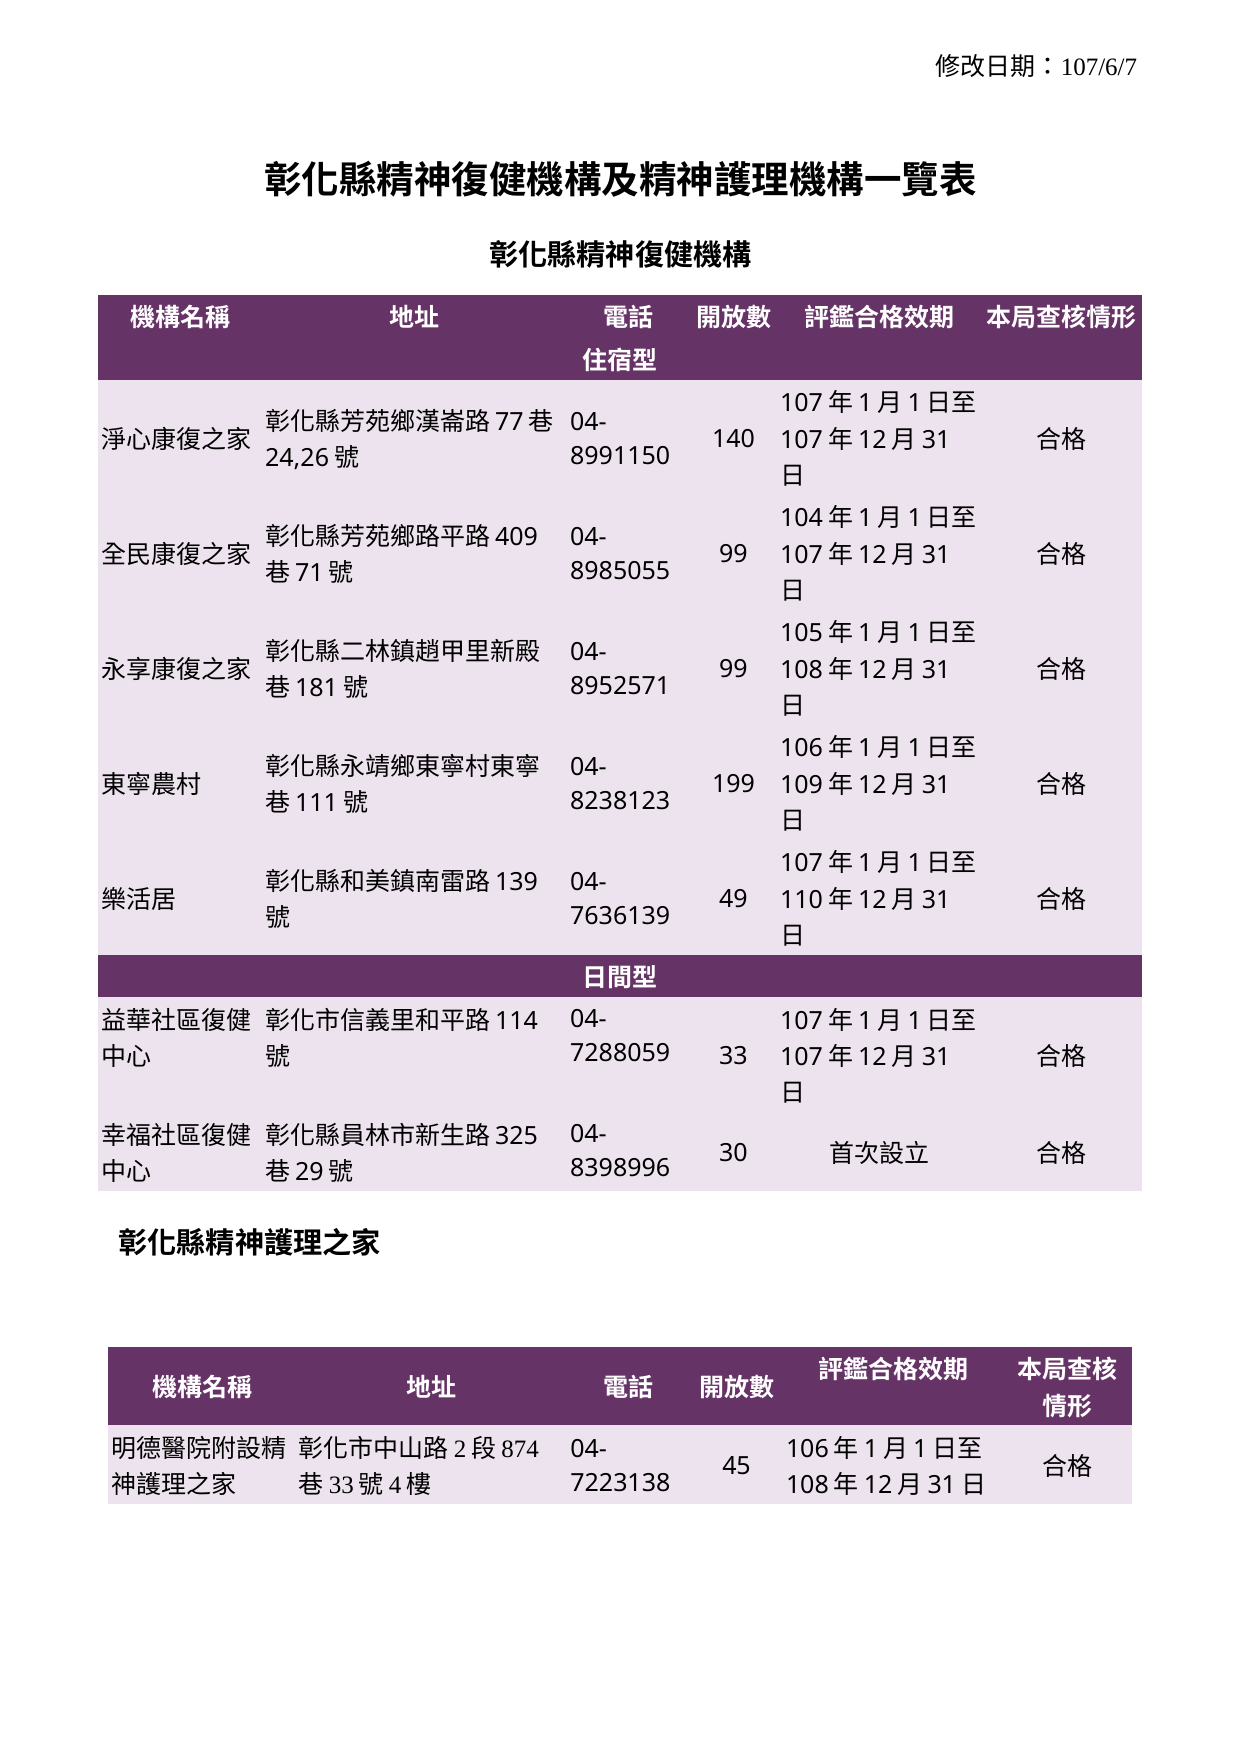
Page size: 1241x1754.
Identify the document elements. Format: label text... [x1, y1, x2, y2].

table_cell 140 [690, 380, 777, 495]
table_cell 彰化縣員林市新生路325巷29號 [262, 1112, 567, 1191]
table_header 本局查核情形 [981, 295, 1142, 337]
table_cell 彰化縣和美鎮南雷路139號 [262, 840, 567, 955]
table_cell 04-7636139 [567, 840, 690, 955]
table_header 地址 [262, 295, 567, 337]
table_cell 合格 [981, 725, 1142, 840]
table_header 評鑑合格效期 [783, 1347, 1003, 1425]
table_header 評鑑合格效期 [777, 295, 981, 337]
table_cell 永享康復之家 [98, 610, 262, 725]
table_cell 106年1月1日至109年12月31日 [777, 725, 981, 840]
table_cell 彰化市中山路2段874巷33號4樓 [295, 1425, 567, 1504]
table_cell 04-8238123 [567, 725, 690, 840]
subtitle [936, 39, 1161, 46]
table_cell 彰化市信義里和平路114號 [262, 997, 567, 1112]
table_cell 合格 [981, 610, 1142, 725]
table_header 開放數 [690, 295, 777, 337]
table_cell 幸福社區復健中心 [98, 1112, 262, 1191]
table_cell 04-8985055 [567, 495, 690, 610]
table_header 地址 [295, 1347, 567, 1425]
table_cell 104年1月1日至107年12月31日 [777, 495, 981, 610]
table_cell 45 [690, 1425, 783, 1504]
table_cell 33 [690, 997, 777, 1112]
table_cell 合格 [981, 1112, 1142, 1191]
table_cell 199 [690, 725, 777, 840]
table_header 本局查核情形 [1003, 1347, 1132, 1425]
subtitle 彰化縣精神復健機構及精神護理機構一覽表 [118, 150, 1122, 204]
table_cell 彰化縣永靖鄉東寧村東寧巷111號 [262, 725, 567, 840]
table_cell 04-8991150 [567, 380, 690, 495]
table_cell 99 [690, 610, 777, 725]
table_cell 04-7288059 [567, 997, 690, 1112]
table_cell 明德醫院附設精神護理之家 [108, 1425, 295, 1504]
table_cell 合格 [981, 997, 1142, 1112]
table_cell 04-8398996 [567, 1112, 690, 1191]
table_cell 益華社區復健中心 [98, 997, 262, 1112]
text 修改日期：107/6/7 [936, 46, 1161, 82]
table_cell 彰化縣芳苑鄉漢崙路77巷24,26號 [262, 380, 567, 495]
table_cell 全民康復之家 [98, 495, 262, 610]
table_cell 合格 [981, 840, 1142, 955]
table_cell 04-8952571 [567, 610, 690, 725]
table_cell 彰化縣二林鎮趙甲里新殿巷181號 [262, 610, 567, 725]
table_header 機構名稱 [108, 1347, 295, 1425]
table_cell 107年1月1日至107年12月31日 [777, 380, 981, 495]
table_header 機構名稱 [98, 295, 262, 337]
table_cell 首次設立 [777, 1112, 981, 1191]
table_header 電話 [567, 1347, 690, 1425]
table_cell 04-7223138 [567, 1425, 690, 1504]
table_cell 49 [690, 840, 777, 955]
subtitle 彰化縣精神復健機構 [118, 231, 1122, 274]
table_cell 淨心康復之家 [98, 380, 262, 495]
table_cell 合格 [1003, 1425, 1132, 1504]
table_cell 30 [690, 1112, 777, 1191]
table_cell 東寧農村 [98, 725, 262, 840]
table_cell 合格 [981, 380, 1142, 495]
table_cell 99 [690, 495, 777, 610]
table_cell 樂活居 [98, 840, 262, 955]
table_cell 日間型 [98, 955, 1142, 997]
table_header 開放數 [690, 1347, 783, 1425]
subtitle 彰化縣精神護理之家 [118, 1220, 1122, 1262]
table_cell 107年1月1日至107年12月31日 [777, 997, 981, 1112]
table_cell 107年1月1日至110年12月31日 [777, 840, 981, 955]
table_cell 106年1月1日至108年12月31日 [783, 1425, 1003, 1504]
table_cell 彰化縣芳苑鄉路平路409巷71號 [262, 495, 567, 610]
table_cell 住宿型 [98, 337, 1142, 380]
table_header 電話 [567, 295, 690, 337]
table_cell 合格 [981, 495, 1142, 610]
subtitle [936, 82, 1161, 132]
table_cell 105年1月1日至108年12月31日 [777, 610, 981, 725]
